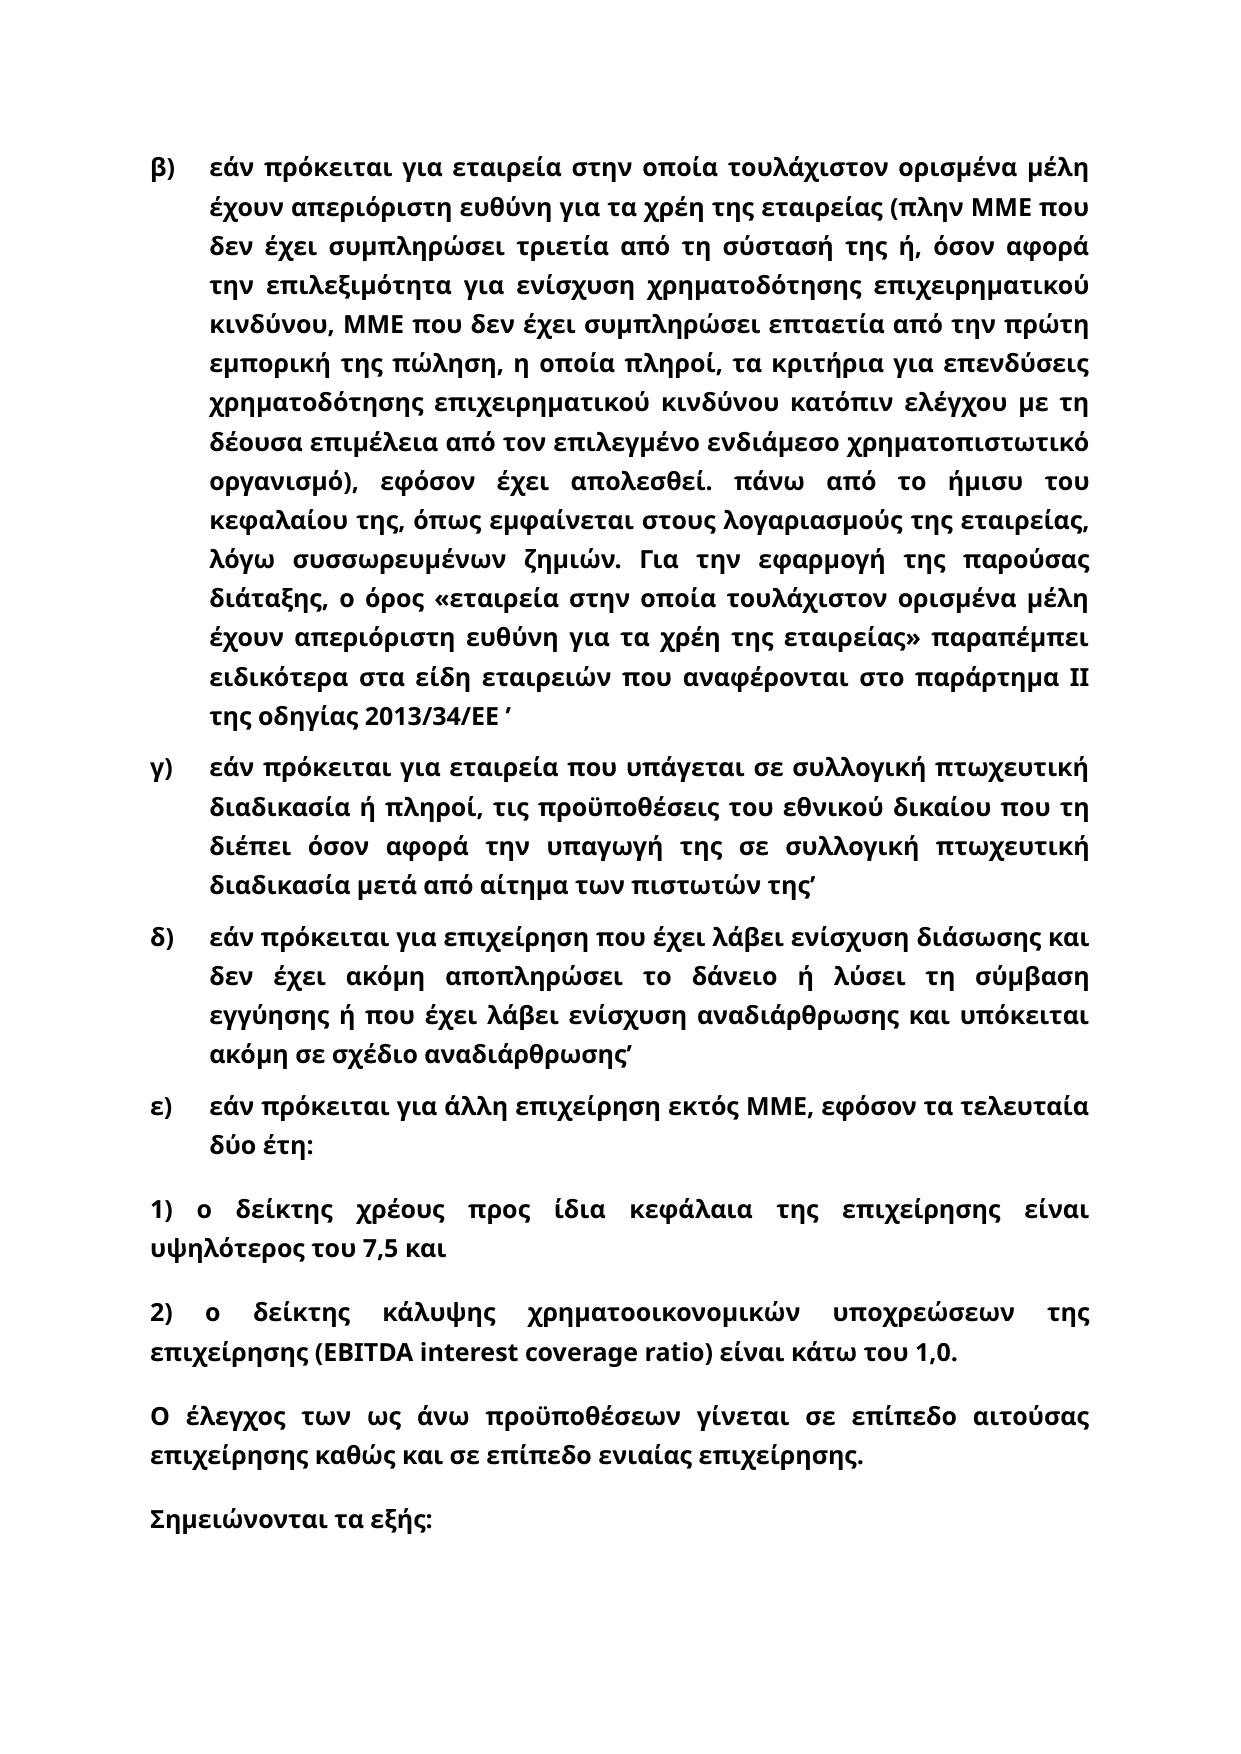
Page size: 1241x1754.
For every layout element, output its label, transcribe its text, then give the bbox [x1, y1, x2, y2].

list δ) εάν πρόκειται για επιχείρηση που έχει λάβει ενίσχυση διάσωσης και δεν έχει ακόμη αποπληρώσει το δάνειο ή λύσει τη σύμβαση εγγύησης ή που έχει λάβει ενίσχυση αναδιάρθρωσης και υπόκειται ακόμη σε σχέδιο αναδιάρθρωσης’ [150, 919, 1090, 1071]
list ε) εάν πρόκειται για άλλη επιχείρηση εκτός ΜΜΕ, εφόσον τα τελευταία δύο έτη: [150, 1088, 1090, 1162]
list β) εάν πρόκειται για εταιρεία στην οποία τουλάχιστον ορισμένα μέλη έχουν απεριόριστη ευθύνη για τα χρέη της εταιρείας (πλην ΜΜΕ που δεν έχει συμπληρώσει τριετία από τη σύστασή της ή, όσον αφορά την επιλεξιμότητα για ενίσχυση χρηματοδότησης επιχειρηματικού κινδύνου, ΜΜΕ που δεν έχει συμπληρώσει επταετία από την πρώτη εμπορική της πώληση, η οποία πληροί, τα κριτήρια για επενδύσεις χρηματοδότησης επιχειρηματικού κινδύνου κατόπιν ελέγχου με τη δέουσα επιμέλεια από τον επιλεγμένο ενδιάμεσο χρηματοπιστωτικό οργανισμό), εφόσον έχει απολεσθεί. πάνω από το ήμισυ του κεφαλαίου της, όπως εμφαίνεται στους λογαριασμούς της εταιρείας, λόγω συσσωρευμένων ζημιών. Για την εφαρμογή της παρούσας διάταξης, ο όρος «εταιρεία στην οποία τουλάχιστον ορισμένα μέλη έχουν απεριόριστη ευθύνη για τα χρέη της εταιρείας» παραπέμπει ειδικότερα στα είδη εταιρειών που αναφέρονται στο παράρτημα II της οδηγίας 2013/34/ΕΕ ’ [150, 150, 1090, 732]
text Ο έλεγχος των ως άνω προϋποθέσεων γίνεται σε επίπεδο αιτούσας επιχείρησης καθώς και σε επίπεδο ενιαίας επιχείρησης. [150, 1398, 1090, 1472]
text Σημειώνονται τα εξής: [150, 1502, 1090, 1536]
text 1) ο δείκτης χρέους προς ίδια κεφάλαια της επιχείρησης είναι υψηλότερος του 7,5 και [150, 1192, 1090, 1265]
list γ) εάν πρόκειται για εταιρεία που υπάγεται σε συλλογική πτωχευτική διαδικασία ή πληροί, τις προϋποθέσεις του εθνικού δικαίου που τη διέπει όσον αφορά την υπαγωγή της σε συλλογική πτωχευτική διαδικασία μετά από αίτημα των πιστωτών της’ [150, 750, 1090, 902]
text 2) ο δείκτης κάλυψης χρηματοοικονομικών υποχρεώσεων της επιχείρησης (EBITDA interest coverage ratio) είναι κάτω του 1,0. [150, 1295, 1090, 1368]
